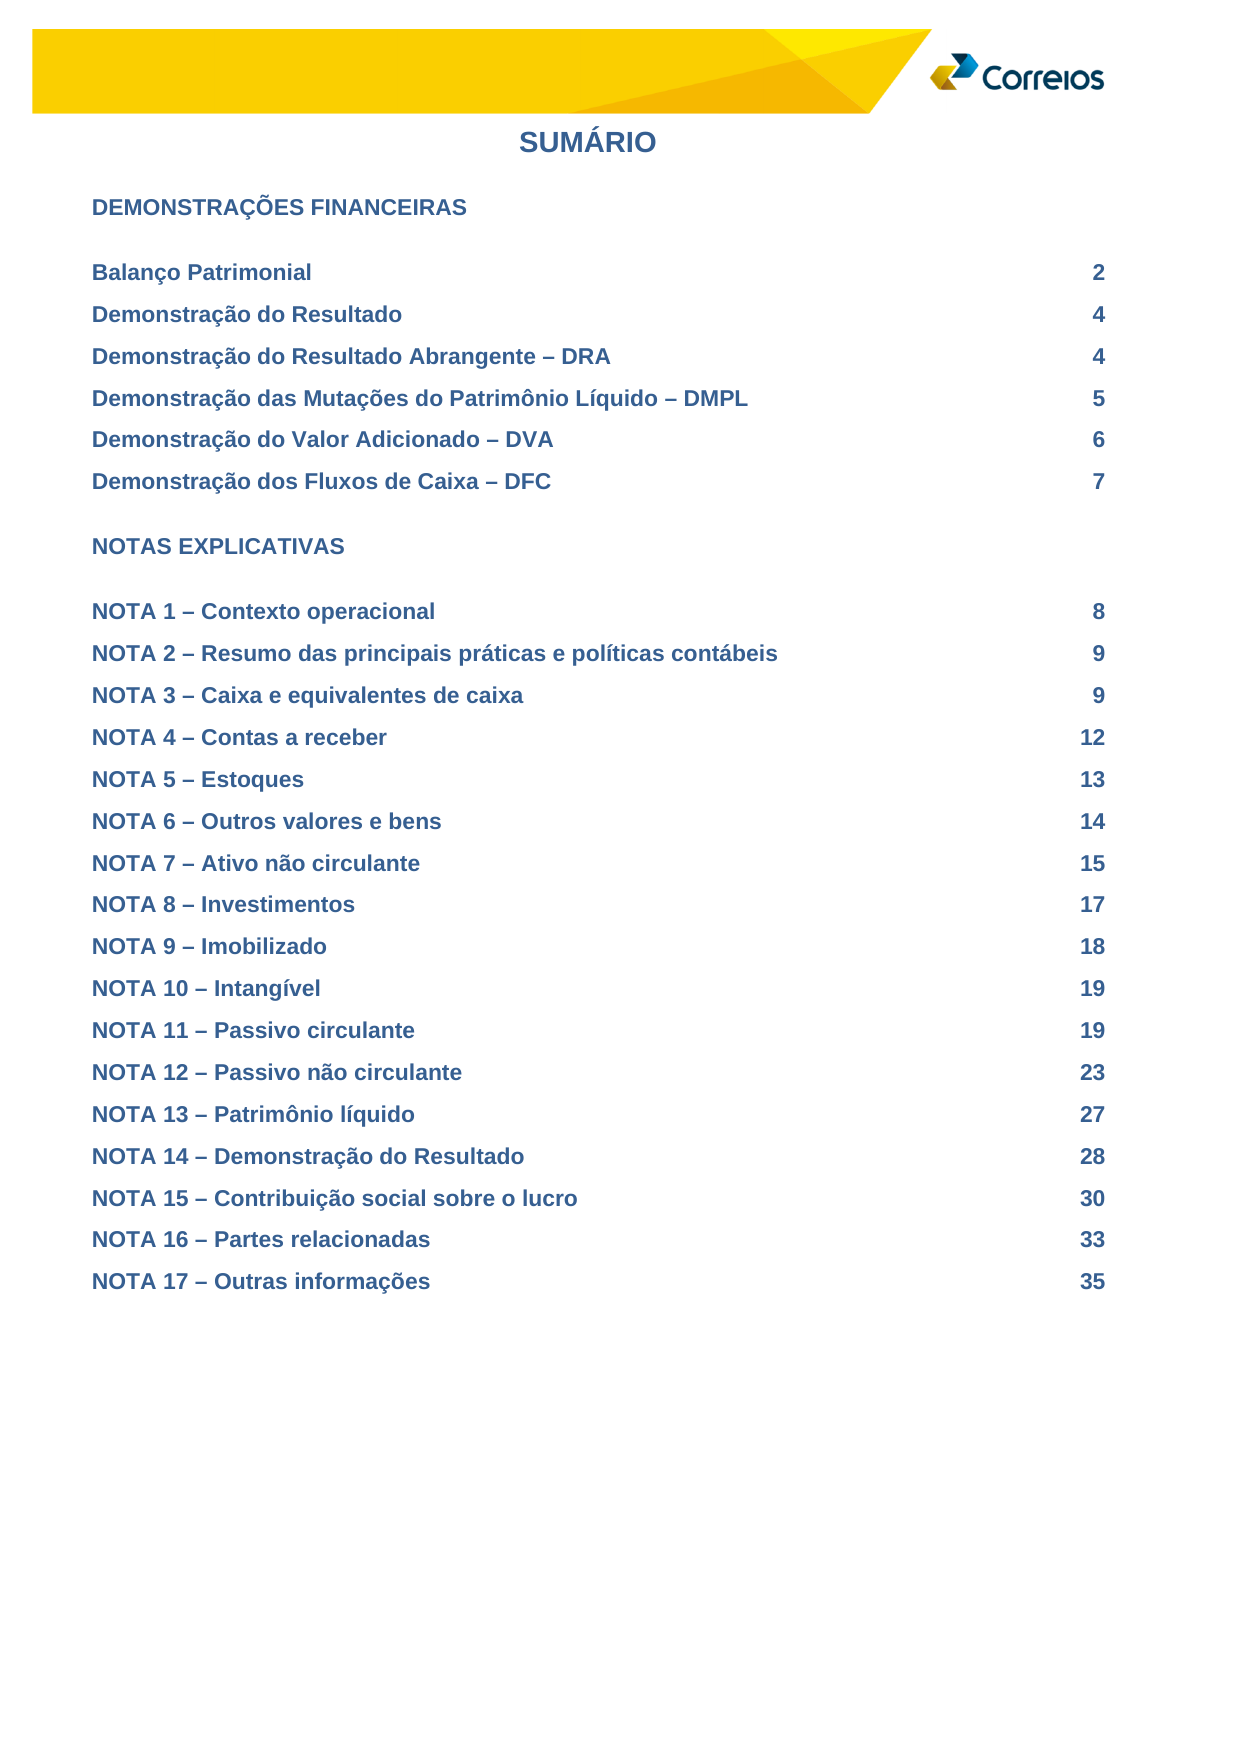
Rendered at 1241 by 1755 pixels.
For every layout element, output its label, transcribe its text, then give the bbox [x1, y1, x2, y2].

subtitle NOTA 4 – Contas a receber 12 [92, 725, 1128, 750]
subtitle Demonstração do Resultado 4 [92, 302, 1128, 327]
subtitle NOTA 17 – Outras informações 35 [92, 1269, 1128, 1295]
subtitle NOTA 1 – Contexto operacional 8 [92, 599, 1128, 625]
subtitle NOTA 14 – Demonstração do Resultado 28 [92, 1143, 1128, 1169]
subtitle NOTA 6 – Outros valores e bens 14 [92, 808, 1128, 834]
subtitle NOTA 8 – Investimentos 17 [92, 892, 1128, 918]
subtitle NOTA 11 – Passivo circulante 19 [92, 1018, 1128, 1043]
subtitle NOTA 16 – Partes relacionadas 33 [92, 1227, 1128, 1253]
subtitle NOTA 3 – Caixa e equivalentes de caixa 9 [92, 683, 1128, 708]
subtitle DEMONSTRAÇÕES FINANCEIRAS [92, 195, 1128, 220]
subtitle Demonstração dos Fluxos de Caixa – DFC 7 [92, 469, 1128, 495]
subtitle NOTA 10 – Intangível 19 [92, 976, 1128, 1002]
subtitle NOTA 9 – Imobilizado 18 [92, 934, 1128, 960]
subtitle NOTA 5 – Estoques 13 [92, 767, 1128, 792]
subtitle NOTAS EXPLICATIVAS [92, 534, 1128, 560]
subtitle Demonstração das Mutações do Patrimônio Líquido – DMPL 5 [92, 385, 1128, 411]
subtitle NOTA 12 – Passivo não circulante 23 [92, 1060, 1128, 1085]
subtitle NOTA 13 – Patrimônio líquido 27 [92, 1102, 1128, 1127]
subtitle Balanço Patrimonial 2 [92, 260, 1128, 285]
subtitle Demonstração do Resultado Abrangente – DRA 4 [92, 343, 1128, 369]
subtitle Demonstração do Valor Adicionado – DVA 6 [92, 427, 1128, 453]
subtitle NOTA 2 – Resumo das principais práticas e políticas contábeis 9 [92, 641, 1128, 667]
subtitle NOTA 15 – Contribuição social sobre o lucro 30 [92, 1185, 1128, 1211]
subtitle SUMÁRIO [47, 126, 1128, 159]
picture [32, 29, 1129, 114]
subtitle NOTA 7 – Ativo não circulante 15 [92, 850, 1128, 876]
